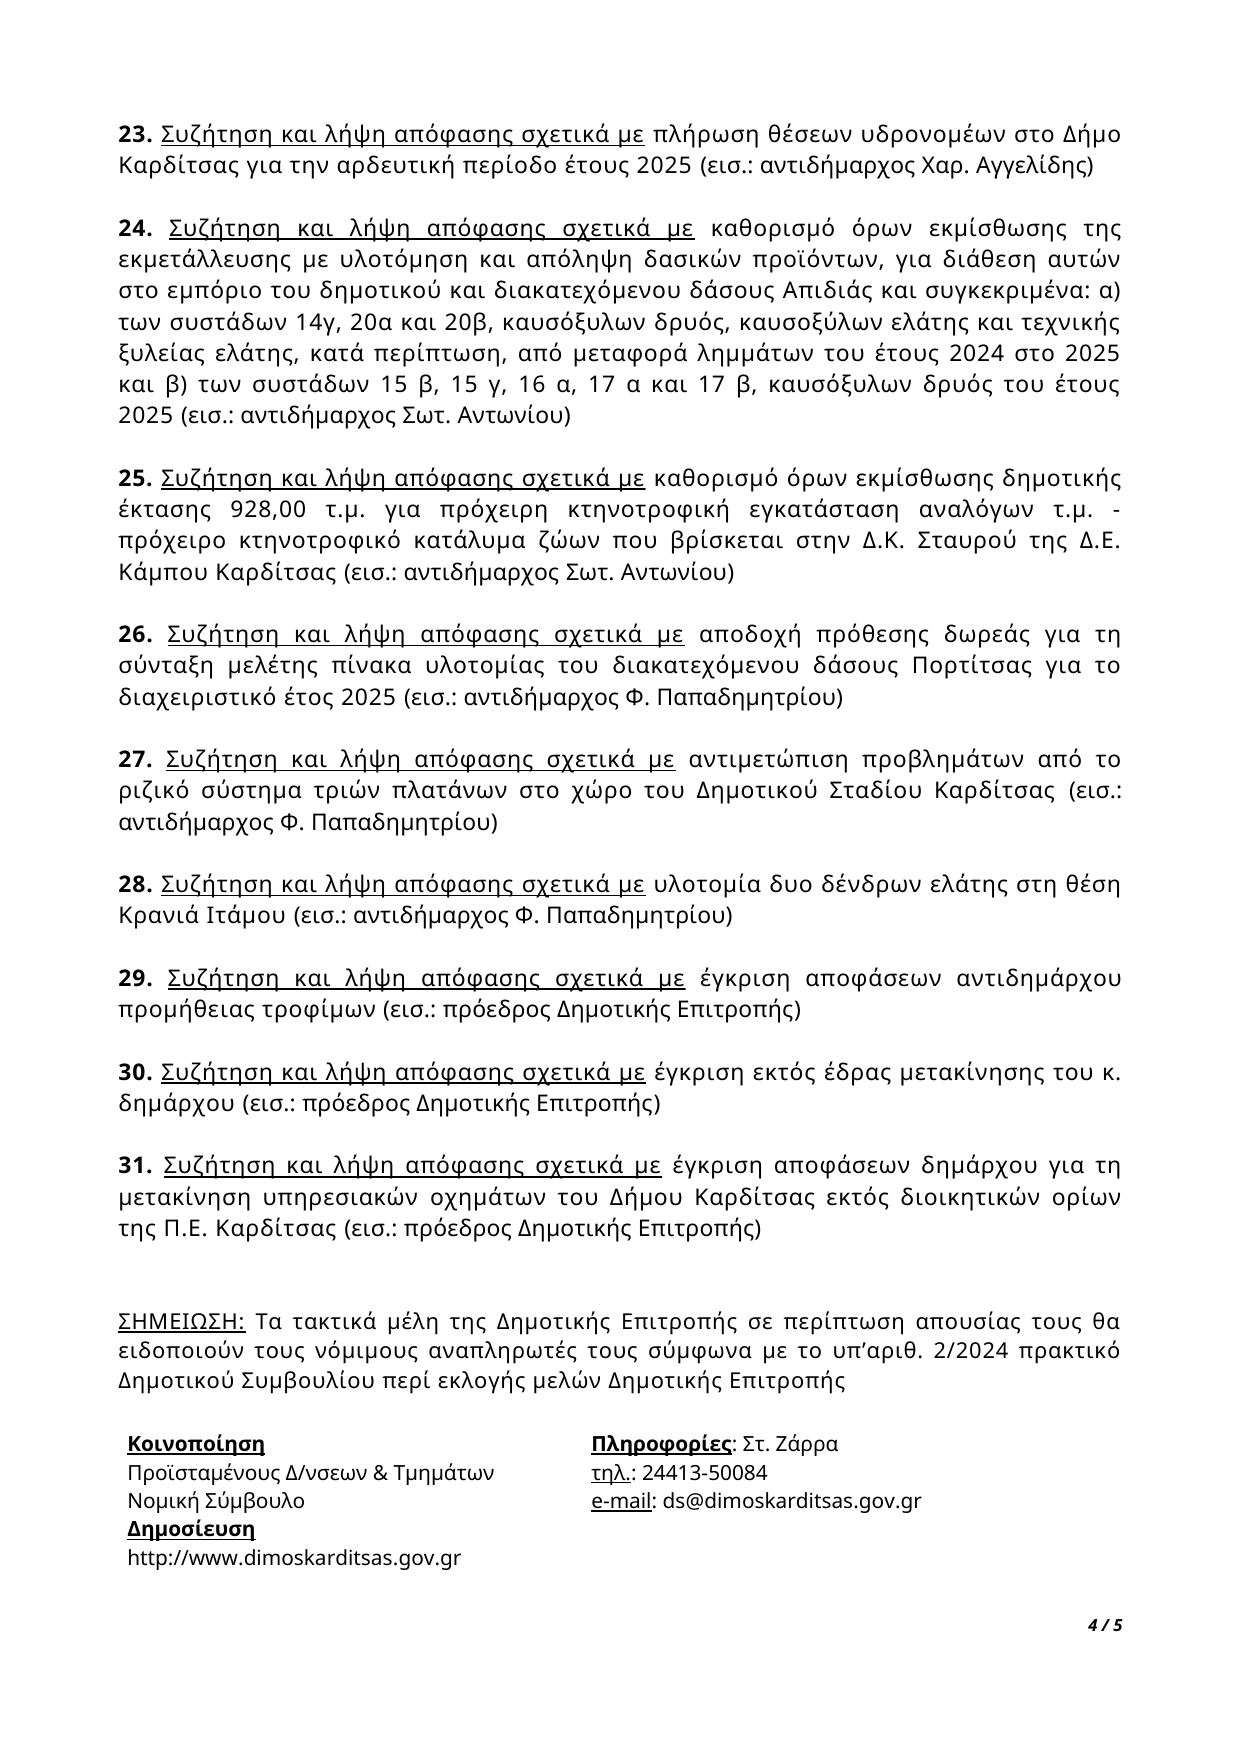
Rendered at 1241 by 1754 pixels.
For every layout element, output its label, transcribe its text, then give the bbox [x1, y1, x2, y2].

text 26. Συζήτηση και λήψη απόφασης σχετικά με αποδοχή πρόθεσης δωρεάς για τη σύνταξη μελέτης πίνακα υλοτομίας του διακατεχόμενου δάσους Πορτίτσας για το διαχειριστικό έτος 2025 (εισ.: αντιδήμαρχος Φ. Παπαδημητρίου) [118, 618, 1122, 712]
text 23. Συζήτηση και λήψη απόφασης σχετικά με πλήρωση θέσεων υδρονομέων στο Δήμο Καρδίτσας για την αρδευτική περίοδο έτους 2025 (εισ.: αντιδήμαρχος Χαρ. Αγγελίδης) [118, 118, 1122, 181]
list 29. Συζήτηση και λήψη απόφασης σχετικά με έγκριση αποφάσεων αντιδημάρχου προμήθειας τροφίμων (εισ.: πρόεδρος Δημοτικής Επιτροπής) [118, 962, 1122, 1024]
table_header Κοινοποίηση Προϊσταμένους Δ/νσεων & Τμημάτων Νομική Σύμβουλο Δημοσίευση http://www.dimoskarditsas.gov.gr [118, 1424, 573, 1577]
list 31. Συζήτηση και λήψη απόφασης σχετικά με έγκριση αποφάσεων δημάρχου για τη μετακίνηση υπηρεσιακών οχημάτων του Δήμου Καρδίτσας εκτός διοικητικών ορίων της Π.Ε. Καρδίτσας (εισ.: πρόεδρος Δημοτικής Επιτροπής) [118, 1149, 1122, 1243]
table_header [573, 1424, 585, 1577]
text 28. Συζήτηση και λήψη απόφασης σχετικά με υλοτομία δυο δένδρων ελάτης στη θέση Κρανιά Ιτάμου (εισ.: αντιδήμαρχος Φ. Παπαδημητρίου) [118, 868, 1122, 931]
list 30. Συζήτηση και λήψη απόφασης σχετικά με έγκριση εκτός έδρας μετακίνησης του κ. δημάρχου (εισ.: πρόεδρος Δημοτικής Επιτροπής) [118, 1056, 1122, 1118]
text ΣΗΜΕΙΩΣΗ: Τα τακτικά μέλη της Δημοτικής Επιτροπής σε περίπτωση απουσίας τους θα ειδοποιούν τους νόμιμους αναπληρωτές τους σύμφωνα με το υπ’αριθ. 2/2024 πρακτικό Δημοτικού Συμβουλίου περί εκλογής μελών Δημοτικής Επιτροπής [118, 1306, 1122, 1395]
text 27. Συζήτηση και λήψη απόφασης σχετικά με αντιμετώπιση προβλημάτων από το ριζικό σύστημα τριών πλατάνων στο χώρο του Δημοτικού Σταδίου Καρδίτσας (εισ.: αντιδήμαρχος Φ. Παπαδημητρίου) [118, 743, 1122, 837]
table_header Πληροφορίες: Στ. Ζάρρα τηλ.: 24413-50084 e-mail: ds@dimoskarditsas.gov.gr [585, 1424, 1120, 1577]
text 25. Συζήτηση και λήψη απόφασης σχετικά με καθορισμό όρων εκμίσθωσης δημοτικής έκτασης 928,00 τ.μ. για πρόχειρη κτηνοτροφική εγκατάσταση αναλόγων τ.μ. - πρόχειρο κτηνοτροφικό κατάλυμα ζώων που βρίσκεται στην Δ.Κ. Σταυρού της Δ.Ε. Κάμπου Καρδίτσας (εισ.: αντιδήμαρχος Σωτ. Αντωνίου) [118, 462, 1122, 587]
text 24. Συζήτηση και λήψη απόφασης σχετικά με καθορισμό όρων εκμίσθωσης της εκμετάλλευσης με υλοτόμηση και απόληψη δασικών προϊόντων, για διάθεση αυτών στο εμπόριο του δημοτικού και διακατεχόμενου δάσους Απιδιάς και συγκεκριμένα: α) των συστάδων 14γ, 20α και 20β, καυσόξυλων δρυός, καυσοξύλων ελάτης και τεχνικής ξυλείας ελάτης, κατά περίπτωση, από μεταφορά λημμάτων του έτους 2024 στο 2025 και β) των συστάδων 15 β, 15 γ, 16 α, 17 α και 17 β, καυσόξυλων δρυός του έτους 2025 (εισ.: αντιδήμαρχος Σωτ. Αντωνίου) [118, 212, 1122, 431]
